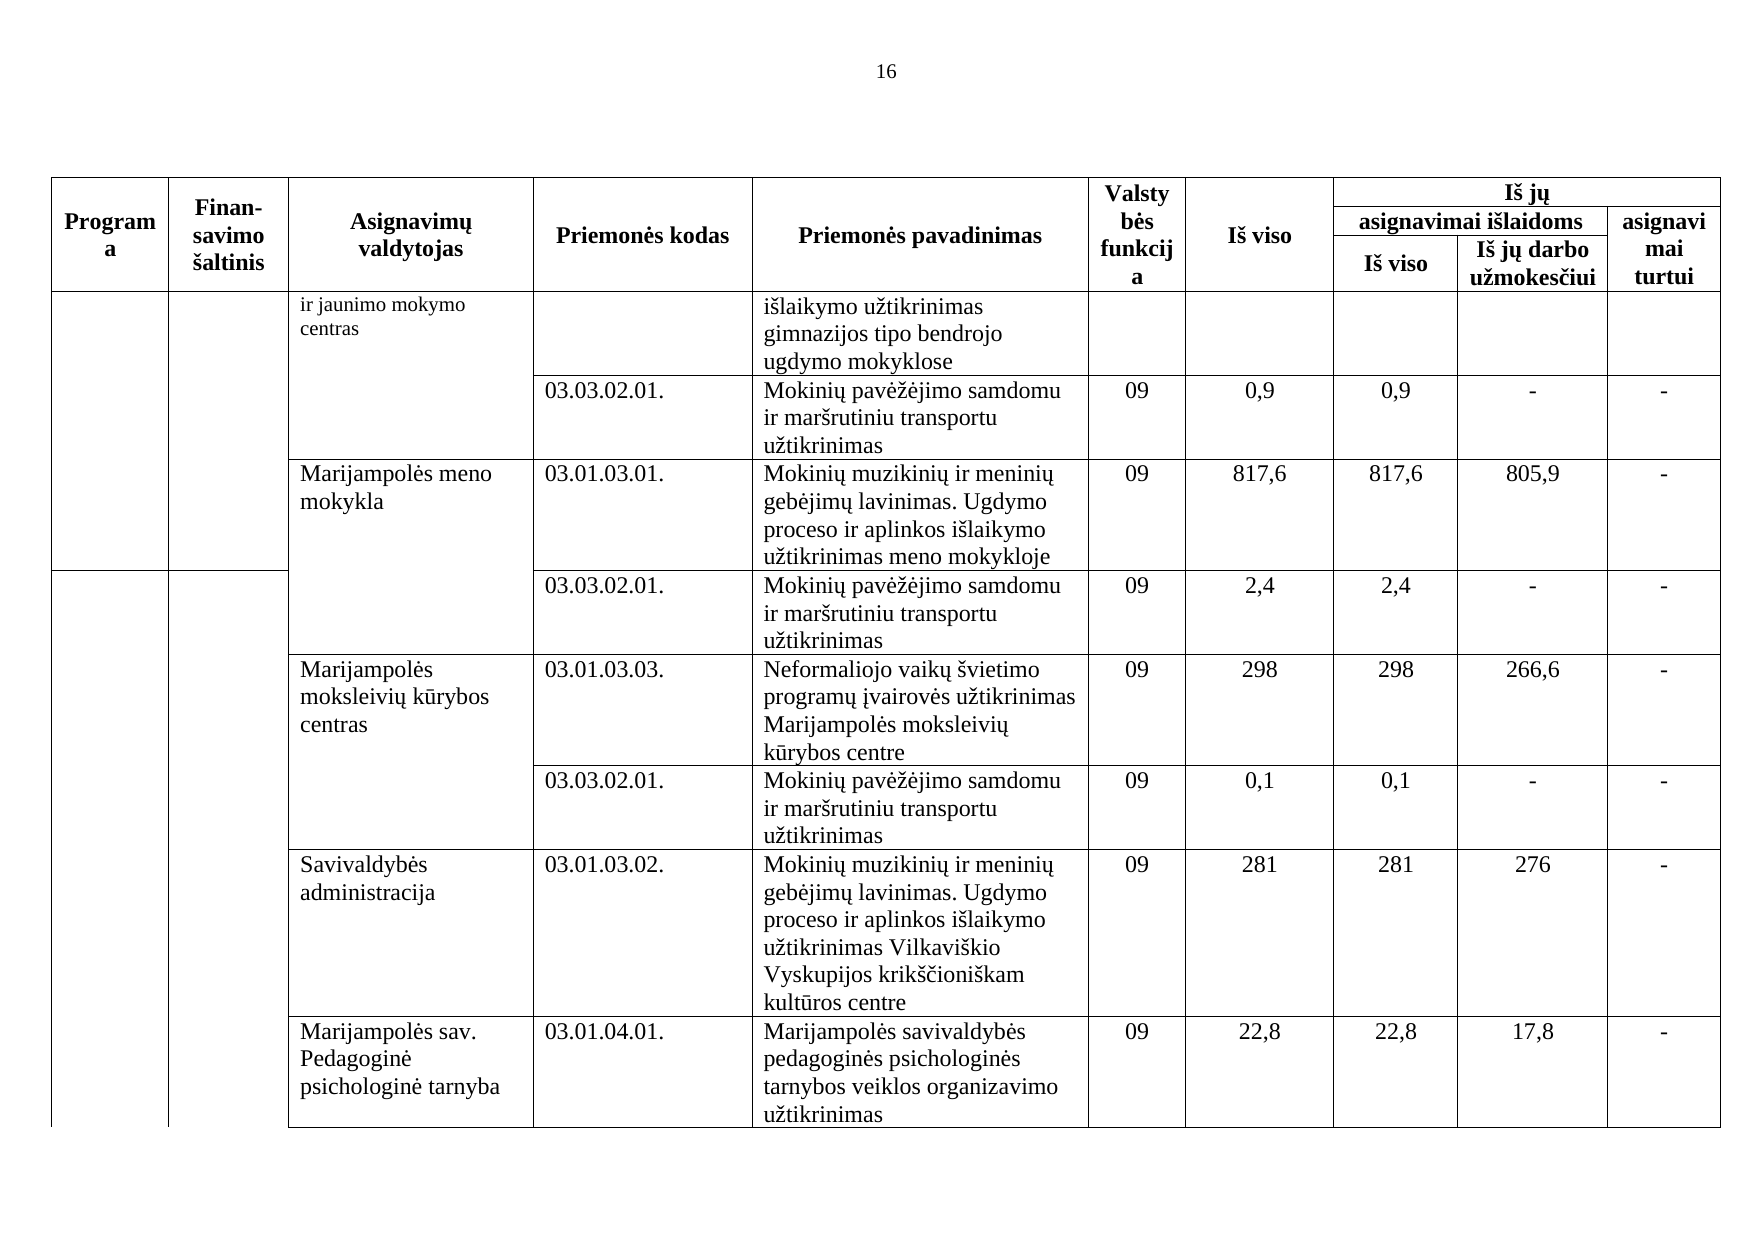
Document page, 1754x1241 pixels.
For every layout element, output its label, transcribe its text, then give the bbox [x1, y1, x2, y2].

table_cell - [1608, 571, 1720, 654]
table_header Iš viso [1186, 178, 1333, 291]
table_cell 03.03.02.01. [534, 766, 752, 849]
table_cell 03.01.03.01. [534, 460, 752, 570]
table_cell 817,6 [1186, 460, 1333, 570]
table_cell išlaikymo užtikrinimas gimnazijos tipo bendrojo ugdymo mokyklose [753, 292, 1088, 374]
table_cell 09 [1089, 376, 1185, 458]
table_header Asignavimų valdytojas [289, 178, 533, 291]
table_cell Savivaldybės administracija [289, 850, 533, 1016]
table_cell 276 [1458, 850, 1607, 1016]
table_cell 09 [1089, 766, 1185, 849]
table_header Valstybės funkcija [1089, 178, 1185, 291]
table_cell 0,1 [1334, 766, 1457, 849]
table_cell [1458, 292, 1607, 374]
table_header Iš jų [1334, 178, 1720, 206]
table_cell 2,4 [1186, 571, 1333, 654]
table_cell - [1608, 292, 1720, 374]
table_cell Marijampolės moksleivių kūrybos centras [289, 655, 533, 849]
table_cell 09 [1089, 571, 1185, 654]
table_cell - [1608, 460, 1720, 570]
table_cell 22,8 [1334, 1017, 1457, 1127]
table_cell 805,9 [1458, 460, 1607, 570]
table_cell - [1608, 655, 1720, 765]
table_cell Iš viso [1334, 236, 1457, 291]
table_cell [169, 571, 288, 1127]
table_cell 266,6 [1458, 655, 1607, 765]
table_cell 298 [1186, 655, 1333, 765]
table_cell Mokinių pavėžėjimo samdomu ir maršrutiniu transportu užtikrinimas [753, 376, 1088, 458]
table_cell Neformaliojo vaikų švietimo programų įvairovės užtikrinimas Marijampolės moksleivių kūrybos centre [753, 655, 1088, 765]
table_cell Mokinių pavėžėjimo samdomu ir maršrutiniu transportu užtikrinimas [753, 571, 1088, 654]
table_cell Marijampolės sav. Pedagoginė psichologinė tarnyba [289, 1017, 533, 1127]
table_cell asignavimai turtui įsigyti [1608, 207, 1720, 291]
table_cell 22,8 [1186, 1017, 1333, 1127]
table_cell [1334, 292, 1457, 374]
table_cell 09 [1089, 655, 1185, 765]
table_cell 281 [1186, 850, 1333, 1016]
table_cell 03.03.02.01. [534, 376, 752, 458]
table_cell Mokinių muzikinių ir meninių gebėjimų lavinimas. Ugdymo proceso ir aplinkos išlaikymo užtikrinimas meno mokykloje [753, 460, 1088, 570]
table_cell [169, 292, 288, 570]
table_cell 09 [1089, 850, 1185, 1016]
table_cell 17,8 [1458, 1017, 1607, 1127]
table_cell 03.01.03.02. [534, 850, 752, 1016]
table_cell 0,9 [1186, 376, 1333, 458]
table_cell 0,9 [1334, 376, 1457, 458]
table_cell - [1608, 766, 1720, 849]
table_cell 03.03.02.01. [534, 571, 752, 654]
table_cell ir jaunimo mokymo centras [289, 292, 533, 458]
table_cell asignavimai išlaidoms [1334, 207, 1607, 234]
table_cell Mokinių muzikinių ir meninių gebėjimų lavinimas. Ugdymo proceso ir aplinkos išlaikymo užtikrinimas Vilkaviškio Vyskupijos krikščioniškam kultūros centre [753, 850, 1088, 1016]
table_header Finan-savimo šaltinis [169, 178, 288, 291]
table_cell 0,1 [1186, 766, 1333, 849]
table_cell 03.01.04.01. [534, 1017, 752, 1127]
table_cell [1089, 292, 1185, 374]
table_cell - [1458, 376, 1607, 458]
table_cell 817,6 [1334, 460, 1457, 570]
table_cell 03.01.03.03. [534, 655, 752, 765]
table_cell 281 [1334, 850, 1457, 1016]
table_cell [534, 292, 752, 374]
table_header Priemonės pavadinimas [753, 178, 1088, 291]
table_cell - [1608, 1017, 1720, 1127]
table_cell - [1608, 376, 1720, 458]
table_cell - [1458, 571, 1607, 654]
table_cell 09 [1089, 1017, 1185, 1127]
table_cell Marijampolės savivaldybės pedagoginės psichologinės tarnybos veiklos organizavimo užtikrinimas [753, 1017, 1088, 1127]
table_cell [1186, 292, 1333, 374]
table_cell - [1608, 850, 1720, 1016]
table_cell 298 [1334, 655, 1457, 765]
table_cell 09 [1089, 460, 1185, 570]
table_header Priemonės kodas [534, 178, 752, 291]
table_cell - [1458, 766, 1607, 849]
table_cell Mokinių pavėžėjimo samdomu ir maršrutiniu transportu užtikrinimas [753, 766, 1088, 849]
table_header Programa [52, 178, 168, 291]
table_cell Marijampolės meno mokykla [289, 460, 533, 654]
table_cell [52, 571, 168, 1127]
table_cell [52, 292, 168, 570]
table_cell 2,4 [1334, 571, 1457, 654]
table_cell Iš jų darbo užmokesčiui [1458, 236, 1607, 291]
